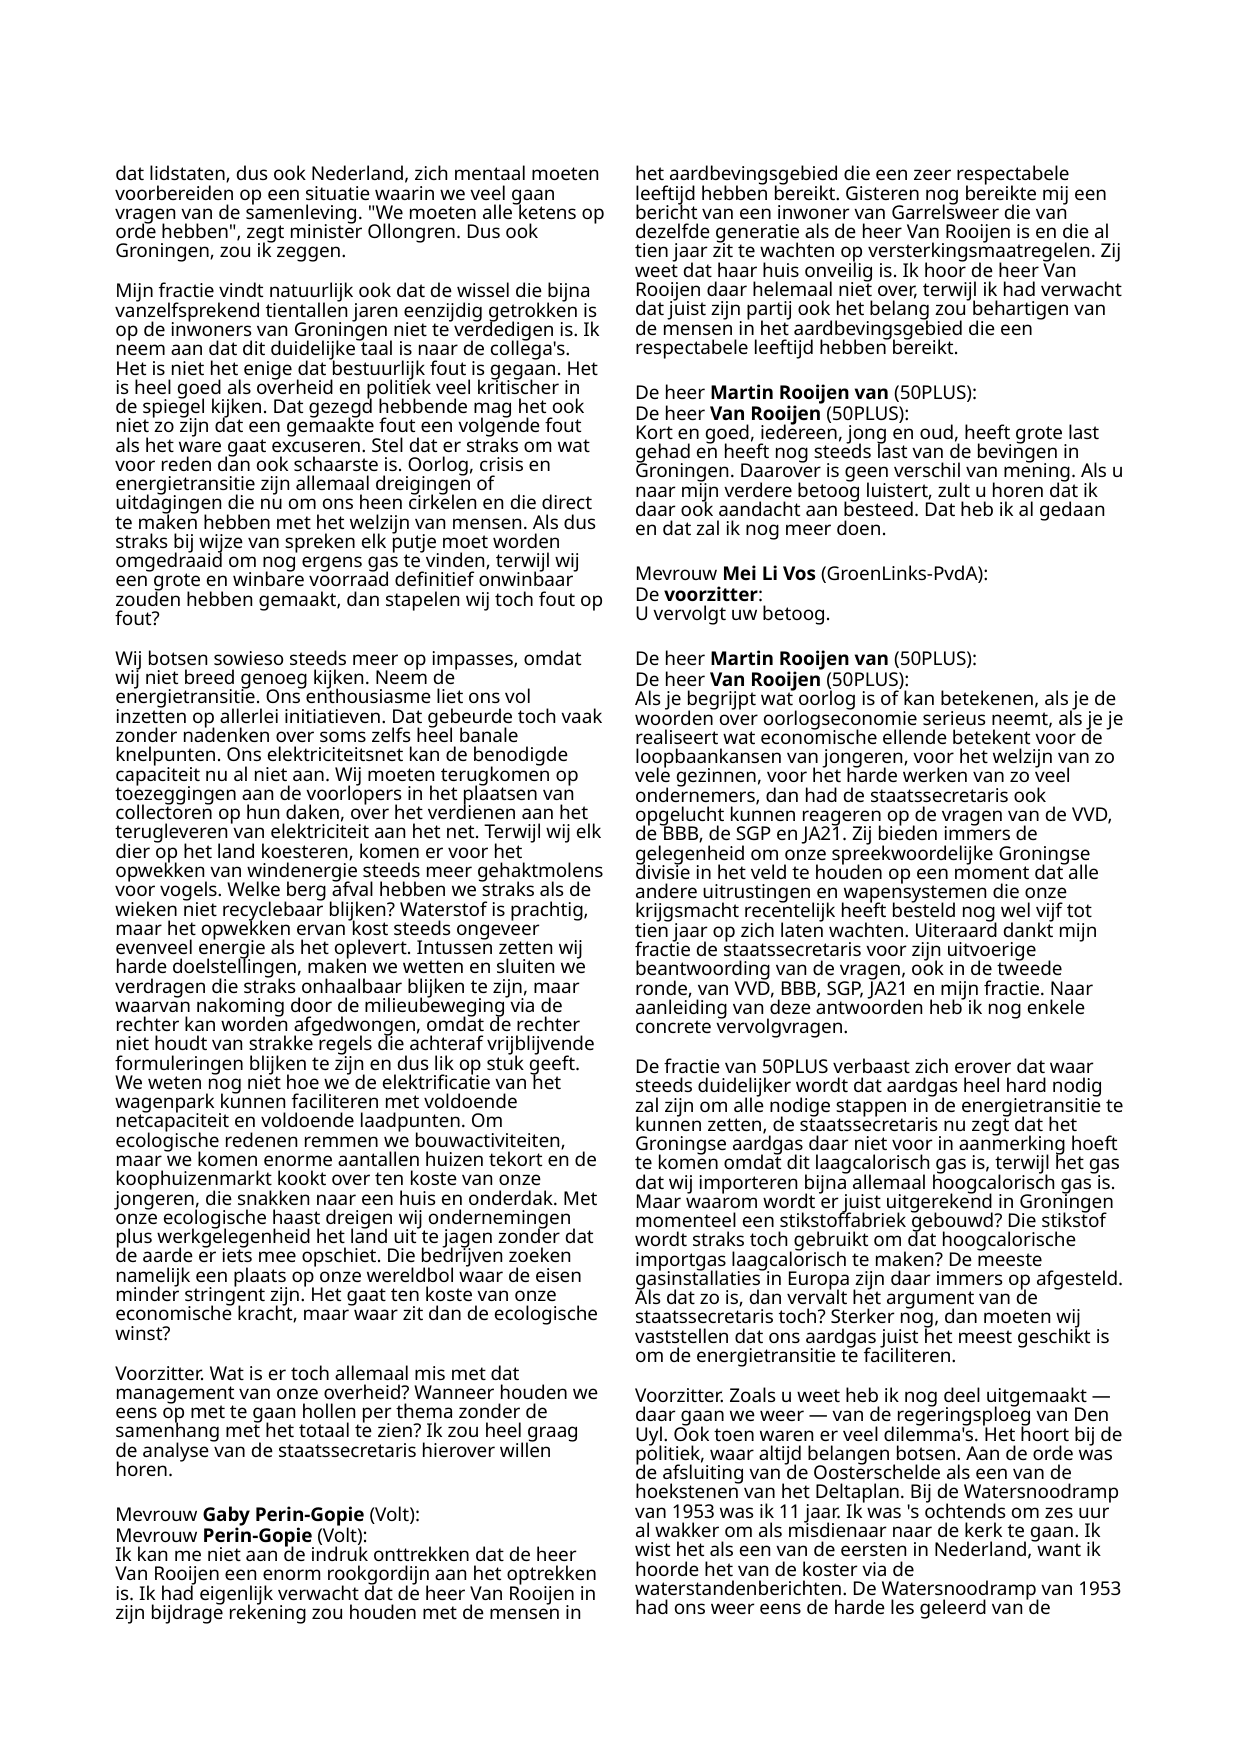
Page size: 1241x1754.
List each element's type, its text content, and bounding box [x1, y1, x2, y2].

text De fractie van 50PLUS verbaast zich erover dat waar steeds duidelijker wordt dat aardgas heel hard nodig zal zijn om alle nodige stappen in de energietransitie te kunnen zetten, de staatssecretaris nu zegt dat het Groningse aardgas daar niet voor in aanmerking hoeft te komen omdat dit laagcalorisch gas is, terwijl het gas dat wij importeren bijna allemaal hoogcalorisch gas is. Maar waarom wordt er juist uitgerekend in Groningen momenteel een stikstoffabriek gebouwd? Die stikstof wordt straks toch gebruikt om dat hoogcalorische importgas laagcalorisch te maken? De meeste gasinstallaties in Europa zijn daar immers op afgesteld. Als dat zo is, dan vervalt het argument van de staatssecretaris toch? Sterker nog, dan moeten wij vaststellen dat ons aardgas juist het meest geschikt is om de energietransitie te faciliteren. [635, 1058, 1125, 1366]
text Als je begrijpt wat oorlog is of kan betekenen, als je de woorden over oorlogseconomie serieus neemt, als je je realiseert wat economische ellende betekent voor de loopbaankansen van jongeren, voor het welzijn van zo vele gezinnen, voor het harde werken van zo veel ondernemers, dan had de staatssecretaris ook opgelucht kunnen reageren op de vragen van de VVD, de BBB, de SGP en JA21. Zij bieden immers de gelegenheid om onze spreekwoordelijke Groningse divisie in het veld te houden op een moment dat alle andere uitrustingen en wapensystemen die onze krijgsmacht recentelijk heeft besteld nog wel vijf tot tien jaar op zich laten wachten. Uiteraard dankt mijn fractie de staatssecretaris voor zijn uitvoerige beantwoording van de vragen, ook in de tweede ronde, van VVD, BBB, SGP, JA21 en mijn fractie. Naar aanleiding van deze antwoorden heb ik nog enkele concrete vervolgvragen. [635, 690, 1125, 1037]
text het aardbevingsgebied die een zeer respectabele leeftijd hebben bereikt. Gisteren nog bereikte mij een bericht van een inwoner van Garrelsweer die van dezelfde generatie als de heer Van Rooijen is en die al tien jaar zit te wachten op versterkingsmaatregelen. Zij weet dat haar huis onveilig is. Ik hoor de heer Van Rooijen daar helemaal niet over, terwijl ik had verwacht dat juist zijn partij ook het belang zou behartigen van de mensen in het aardbevingsgebied die een respectabele leeftijd hebben bereikt. [635, 165, 1125, 358]
text Voorzitter. Zoals u weet heb ik nog deel uitgemaakt — daar gaan we weer — van de regeringsploeg van Den Uyl. Ook toen waren er veel dilemma's. Het hoort bij de politiek, waar altijd belangen botsen. Aan de orde was de afsluiting van de Oosterschelde als een van de hoekstenen van het Deltaplan. Bij de Watersnoodramp van 1953 was ik 11 jaar. Ik was 's ochtends om zes uur al wakker om als misdienaar naar de kerk te gaan. Ik wist het als een van de eersten in Nederland, want ik hoorde het van de koster via de waterstandenberichten. De Watersnoodramp van 1953 had ons weer eens de harde les geleerd van de [635, 1387, 1125, 1618]
text De heer Van Rooijen (50PLUS): [635, 404, 1125, 424]
text U vervolgt uw betoog. [635, 605, 1125, 624]
text Mijn fractie vindt natuurlijk ook dat de wissel die bijna vanzelfsprekend tientallen jaren eenzijdig getrokken is op de inwoners van Groningen niet te verdedigen is. Ik neem aan dat dit duidelijke taal is naar de collega's. Het is niet het enige dat bestuurlijk fout is gegaan. Het is heel goed als overheid en politiek veel kritischer in de spiegel kijken. Dat gezegd hebbende mag het ook niet zo zijn dat een gemaakte fout een volgende fout als het ware gaat excuseren. Stel dat er straks om wat voor reden dan ook schaarste is. Oorlog, crisis en energietransitie zijn allemaal dreigingen of uitdagingen die nu om ons heen cirkelen en die direct te maken hebben met het welzijn van mensen. Als dus straks bij wijze van spreken elk putje moet worden omgedraaid om nog ergens gas te vinden, terwijl wij een grote en winbare voorraad definitief onwinbaar zouden hebben gemaakt, dan stapelen wij toch fout op fout? [115, 282, 605, 629]
text Mevrouw Mei Li Vos (GroenLinks-PvdA): [635, 560, 1125, 586]
text Mevrouw Gaby Perin-Gopie (Volt): [115, 1501, 605, 1527]
text De heer Van Rooijen (50PLUS): [635, 671, 1125, 690]
text Mevrouw Perin-Gopie (Volt): [115, 1527, 605, 1546]
text dat lidstaten, dus ook Nederland, zich mentaal moeten voorbereiden op een situatie waarin we veel gaan vragen van de samenleving. "We moeten alle ketens op orde hebben", zegt minister Ollongren. Dus ook Groningen, zou ik zeggen. [115, 165, 605, 262]
text De heer Martin Rooijen van (50PLUS): [635, 645, 1125, 671]
text Voorzitter. Wat is er toch allemaal mis met dat management van onze overheid? Wanneer houden we eens op met te gaan hollen per thema zonder de samenhang met het totaal te zien? Ik zou heel graag de analyse van de staatssecretaris hierover willen horen. [115, 1364, 605, 1480]
text Kort en goed, iedereen, jong en oud, heeft grote last gehad en heeft nog steeds last van de bevingen in Groningen. Daarover is geen verschil van mening. Als u naar mijn verdere betoog luistert, zult u horen dat ik daar ook aandacht aan besteed. Dat heb ik al gedaan en dat zal ik nog meer doen. [635, 424, 1125, 539]
text Wij botsen sowieso steeds meer op impasses, omdat wij niet breed genoeg kijken. Neem de energietransitie. Ons enthousiasme liet ons vol inzetten op allerlei initiatieven. Dat gebeurde toch vaak zonder nadenken over soms zelfs heel banale knelpunten. Ons elektriciteitsnet kan de benodigde capaciteit nu al niet aan. Wij moeten terugkomen op toezeggingen aan de voorlopers in het plaatsen van collectoren op hun daken, over het verdienen aan het terugleveren van elektriciteit aan het net. Terwijl wij elk dier op het land koesteren, komen er voor het opwekken van windenergie steeds meer gehaktmolens voor vogels. Welke berg afval hebben we straks als de wieken niet recyclebaar blijken? Waterstof is prachtig, maar het opwekken ervan kost steeds ongeveer evenveel energie als het oplevert. Intussen zetten wij harde doelstellingen, maken we wetten en sluiten we verdragen die straks onhaalbaar blijken te zijn, maar waarvan nakoming door de milieubeweging via de rechter kan worden afgedwongen, omdat de rechter niet houdt van strakke regels die achteraf vrijblijvende formuleringen blijken te zijn en dus lik op stuk geeft. We weten nog niet hoe we de elektrificatie van het wagenpark kunnen faciliteren met voldoende netcapaciteit en voldoende laadpunten. Om ecologische redenen remmen we bouwactiviteiten, maar we komen enorme aantallen huizen tekort en de koophuizenmarkt kookt over ten koste van onze jongeren, die snakken naar een huis en onderdak. Met onze ecologische haast dreigen wij ondernemingen plus werkgelegenheid het land uit te jagen zonder dat de aarde er iets mee opschiet. Die bedrijven zoeken namelijk een plaats op onze wereldbol waar de eisen minder stringent zijn. Het gaat ten koste van onze economische kracht, maar waar zit dan de ecologische winst? [115, 650, 605, 1344]
text De voorzitter: [635, 586, 1125, 605]
text De heer Martin Rooijen van (50PLUS): [635, 379, 1125, 404]
text Ik kan me niet aan de indruk onttrekken dat de heer Van Rooijen een enorm rookgordijn aan het optrekken is. Ik had eigenlijk verwacht dat de heer Van Rooijen in zijn bijdrage rekening zou houden met de mensen in [115, 1546, 605, 1623]
